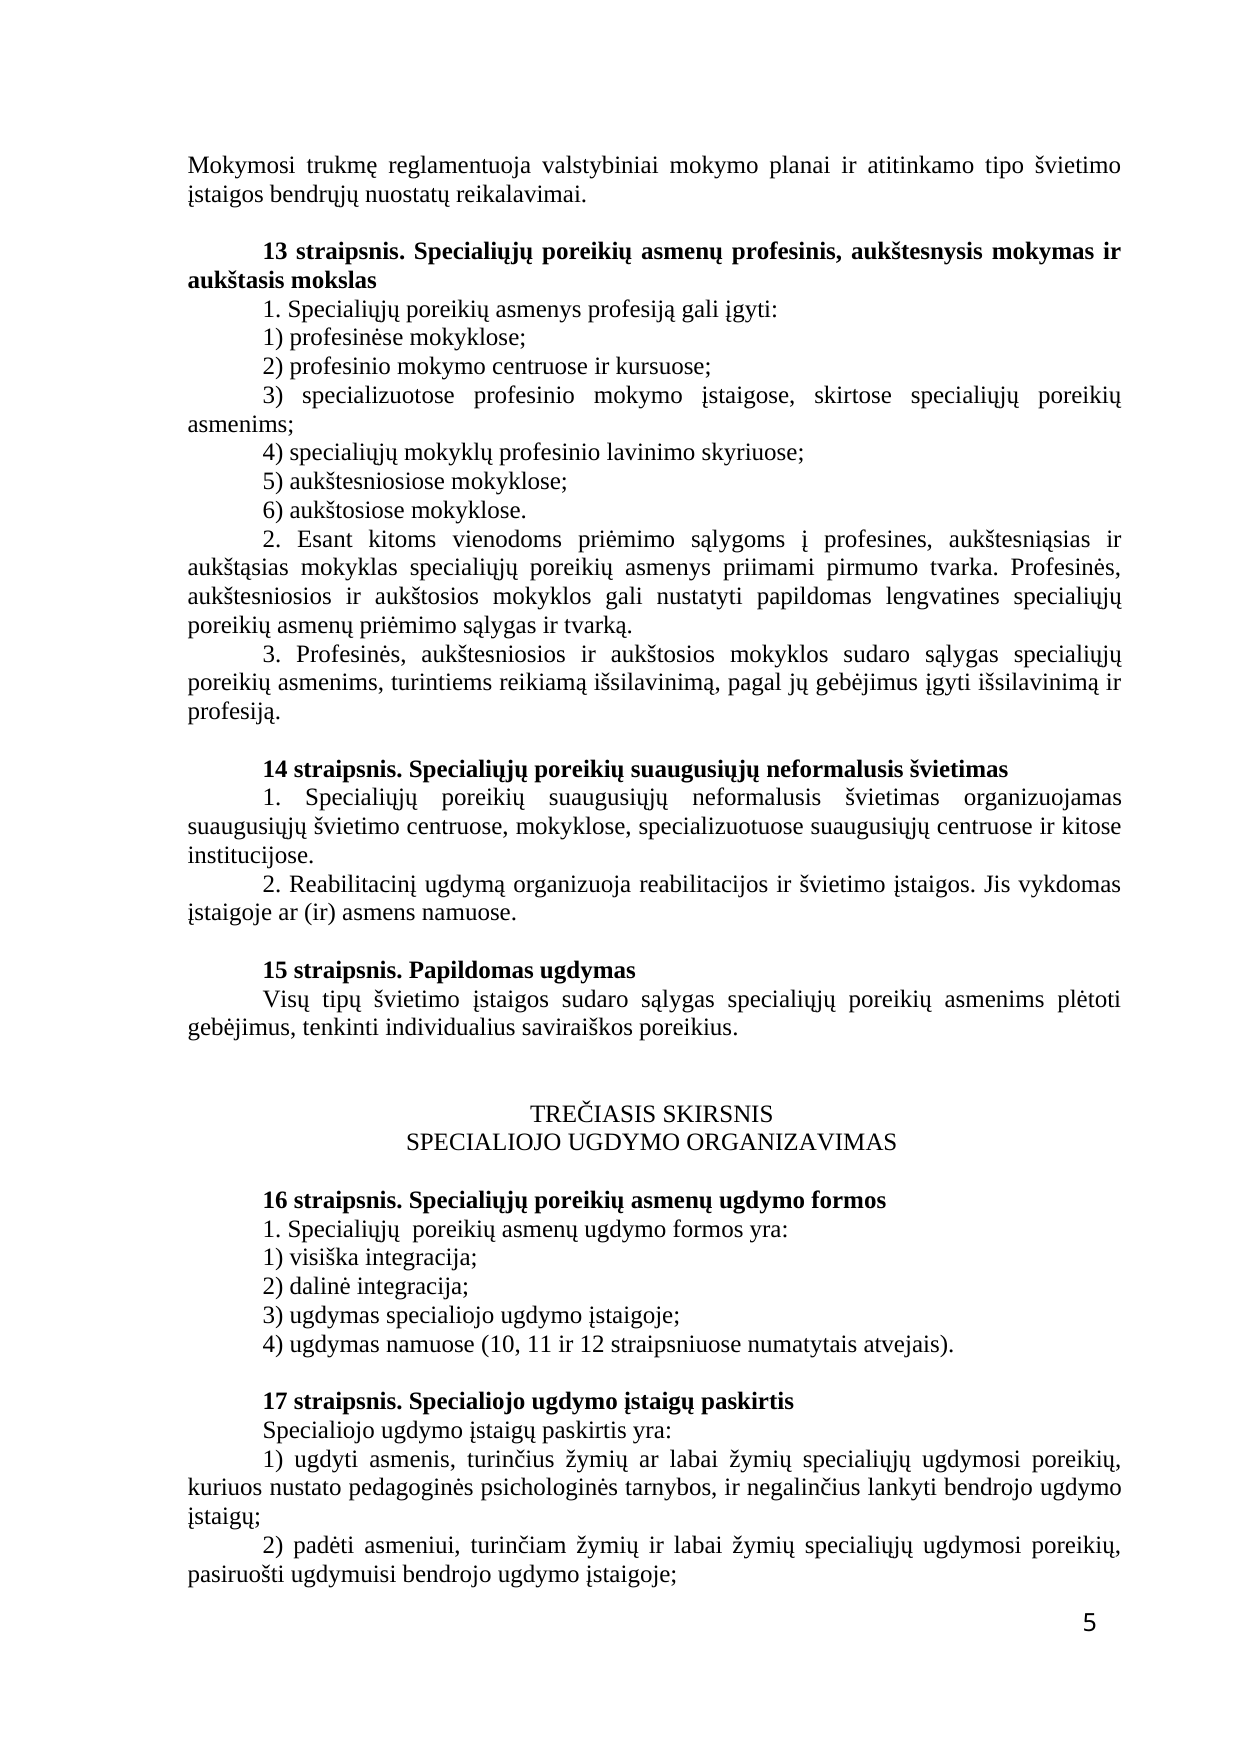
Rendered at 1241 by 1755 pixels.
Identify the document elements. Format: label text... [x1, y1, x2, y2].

text 4) ugdymas namuose (10, 11 ir 12 straipsniuose numatytais atvejais). [187, 1329, 1122, 1357]
text 3) specializuotose profesinio mokymo įstaigose, skirtose specialiųjų poreikių asmenims; [187, 380, 1122, 437]
text 6) aukštosiose mokyklose. [187, 495, 1122, 524]
text 2) dalinė integracija; [187, 1271, 1122, 1300]
text 4) specialiųjų mokyklų profesinio lavinimo skyriuose; [187, 437, 1122, 466]
text 17 straipsnis. Specialiojo ugdymo įstaigų paskirtis [187, 1386, 1122, 1415]
text 2) padėti asmeniui, turinčiam žymių ir labai žymių specialiųjų ugdymosi poreikių, pasiruošti ugdymuisi bendrojo ugdymo įstaigoje; [187, 1530, 1122, 1587]
text Visų tipų švietimo įstaigos sudaro sąlygas specialiųjų poreikių asmenims plėtoti gebėjimus, tenkinti individualius saviraiškos poreikius. [187, 984, 1122, 1041]
text 5) aukštesniosiose mokyklose; [187, 466, 1122, 495]
text 13 straipsnis. Specialiųjų poreikių asmenų profesinis, aukštesnysis mokymas ir aukštasis mokslas [187, 236, 1122, 294]
text 3. Profesinės, aukštesniosios ir aukštosios mokyklos sudaro sąlygas specialiųjų poreikių asmenims, turintiems reikiamą išsilavinimą, pagal jų gebėjimus įgyti išsilavinimą ir profesiją. [187, 639, 1122, 725]
text SPECIALIOJO UGDYMO ORGANIZAVIMAS [187, 1127, 1122, 1156]
text 1) visiška integracija; [187, 1242, 1122, 1271]
text 15 straipsnis. Papildomas ugdymas [187, 955, 1122, 984]
text 1. Specialiųjų poreikių asmenų ugdymo formos yra: [187, 1214, 1122, 1242]
text 1. Specialiųjų poreikių asmenys profesiją gali įgyti: [187, 294, 1122, 322]
text TREČIASIS SKIRSNIS [187, 1099, 1122, 1127]
text 16 straipsnis. Specialiųjų poreikių asmenų ugdymo formos [187, 1185, 1122, 1214]
text Mokymosi trukmę reglamentuoja valstybiniai mokymo planai ir atitinkamo tipo švietimo įstaigos bendrųjų nuostatų reikalavimai. [187, 150, 1122, 207]
text 1. Specialiųjų poreikių suaugusiųjų neformalusis švietimas organizuojamas suaugusiųjų švietimo centruose, mokyklose, specializuotuose suaugusiųjų centruose ir kitose institucijose. [187, 782, 1122, 869]
text 2. Reabilitacinį ugdymą organizuoja reabilitacijos ir švietimo įstaigos. Jis vykdomas įstaigoje ar (ir) asmens namuose. [187, 869, 1122, 926]
text 2. Esant kitoms vienodoms priėmimo sąlygoms į profesines, aukštesniąsias ir aukštąsias mokyklas specialiųjų poreikių asmenys priimami pirmumo tvarka. Profesinės, aukštesniosios ir aukštosios mokyklos gali nustatyti papildomas lengvatines specialiųjų poreikių asmenų priėmimo sąlygas ir tvarką. [187, 524, 1122, 639]
text 3) ugdymas specialiojo ugdymo įstaigoje; [187, 1300, 1122, 1329]
text Specialiojo ugdymo įstaigų paskirtis yra: [187, 1415, 1122, 1444]
text 1) profesinėse mokyklose; [187, 322, 1122, 351]
text 2) profesinio mokymo centruose ir kursuose; [187, 351, 1122, 380]
text 14 straipsnis. Specialiųjų poreikių suaugusiųjų neformalusis švietimas [187, 754, 1122, 782]
text 1) ugdyti asmenis, turinčius žymių ar labai žymių specialiųjų ugdymosi poreikių, kuriuos nustato pedagoginės psichologinės tarnybos, ir negalinčius lankyti bendrojo ugdymo įstaigų; [187, 1444, 1122, 1530]
